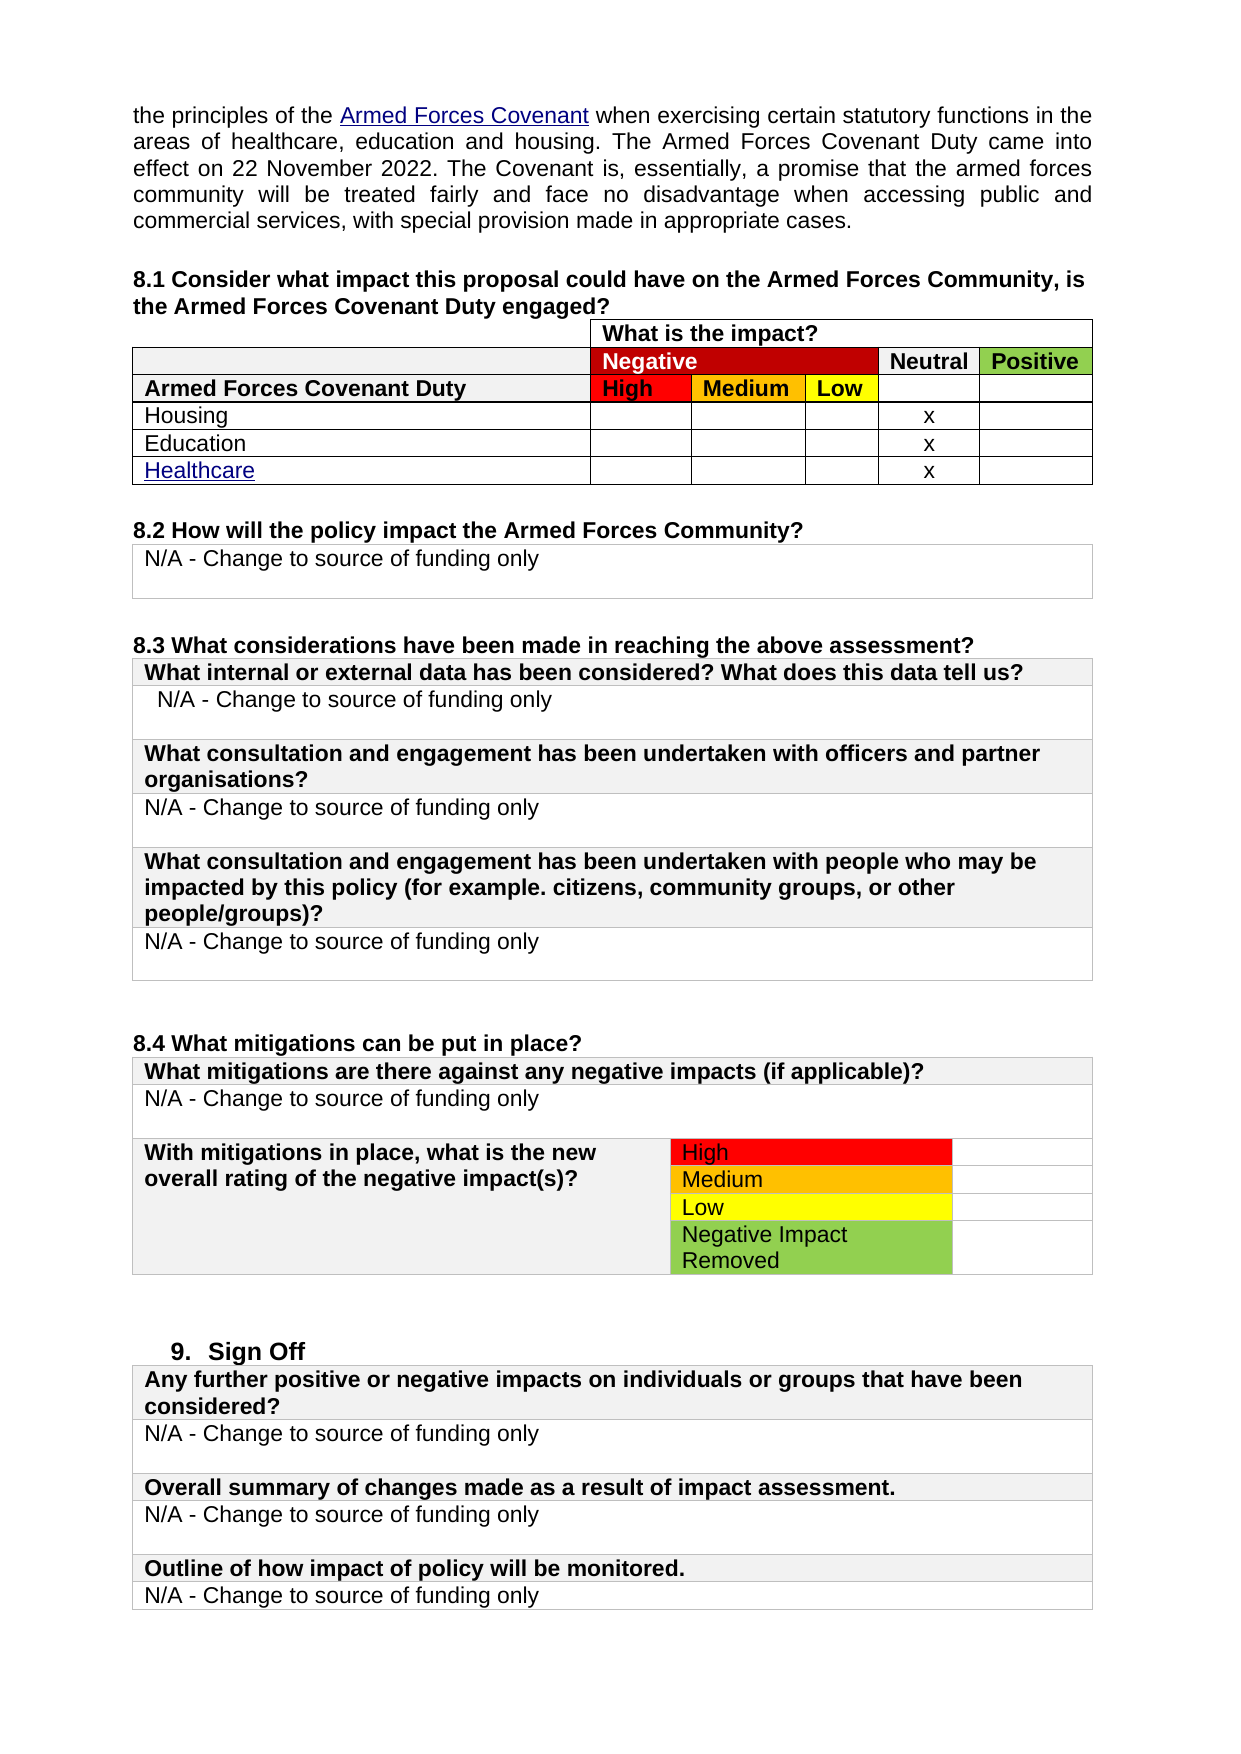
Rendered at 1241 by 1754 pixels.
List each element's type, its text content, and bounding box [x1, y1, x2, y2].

table_cell Armed Forces Covenant Duty [133, 375, 590, 401]
table_cell [806, 403, 878, 429]
table_cell x [879, 457, 979, 483]
table_cell N/A - Change to source of funding only [133, 794, 1092, 847]
table_cell [806, 457, 878, 483]
table_header What is the impact? [591, 320, 1092, 347]
table_cell Medium [692, 375, 805, 401]
table_cell x [879, 430, 979, 456]
table_cell Low [671, 1194, 952, 1220]
table_cell [980, 375, 1092, 401]
table_cell [980, 403, 1092, 429]
table_cell [692, 403, 805, 429]
table_cell N/A - Change to source of funding only [133, 1582, 1092, 1609]
table_cell Healthcare [133, 457, 590, 483]
table_cell Overall summary of changes made as a result of impact assessment. [133, 1474, 1092, 1500]
subtitle 8.4 What mitigations can be put in place? [133, 1030, 1093, 1057]
table_cell N/A - Change to source of funding only [133, 1085, 1092, 1138]
subtitle 8.1 Consider what impact this proposal could have on the Armed Forces Community, is the Armed Forces Covenant Duty engaged? [133, 266, 1093, 319]
table_cell Education [133, 430, 590, 456]
table_cell Outline of how impact of policy will be monitored. [133, 1555, 1092, 1581]
table_cell Negative [591, 348, 878, 374]
table_cell Housing [133, 403, 590, 429]
table_cell Neutral [879, 348, 979, 374]
table_header What mitigations are there against any negative impacts (if applicable)? [133, 1058, 1092, 1084]
table_cell What consultation and engagement has been undertaken with officers and partner organisations? [133, 740, 1092, 793]
table_cell [133, 348, 590, 374]
table_cell High [591, 375, 691, 401]
table_cell [591, 430, 691, 456]
table_cell Low [806, 375, 878, 401]
table_header Any further positive or negative impacts on individuals or groups that have been considered? [133, 1366, 1092, 1419]
table_cell Positive [980, 348, 1092, 374]
subtitle 8.3 What considerations have been made in reaching the above assessment? [133, 632, 1093, 658]
table_cell N/A - Change to source of funding only [133, 1420, 1092, 1473]
table_header [133, 319, 590, 347]
table_cell What consultation and engagement has been undertaken with people who may be impacted by this policy (for example. citizens, community groups, or other people/groups)? [133, 848, 1092, 927]
table_cell N/A - Change to source of funding only [133, 686, 1092, 739]
table_cell N/A - Change to source of funding only [133, 928, 1092, 980]
table_cell [806, 430, 878, 456]
table_cell With mitigations in place, what is the new overall rating of the negative impact(s)? [133, 1139, 670, 1274]
table_cell Medium [671, 1166, 952, 1193]
text the principles of the Armed Forces Covenant when exercising certain statutory functions in the areas of healthcare, education and housing. The Armed Forces Covenant Duty came into effect on 22 November 2022. The Covenant is, essentially, a promise that the armed forces community will be treated fairly and face no disadvantage when accessing public and commercial services, with special provision made in appropriate cases. [133, 102, 1093, 233]
table_header What internal or external data has been considered? What does this data tell us? [133, 659, 1092, 685]
table_cell [980, 457, 1092, 483]
table_cell [953, 1139, 1092, 1165]
subtitle 8.2 How will the policy impact the Armed Forces Community? [133, 517, 1093, 544]
table_cell x [879, 403, 979, 429]
table_cell [591, 403, 691, 429]
table_cell [953, 1166, 1092, 1193]
table_cell [953, 1194, 1092, 1220]
table_header N/A - Change to source of funding only [133, 545, 1092, 598]
table_cell [692, 430, 805, 456]
table_cell N/A - Change to source of funding only [133, 1501, 1092, 1554]
subtitle Sign Off [170, 1336, 1093, 1365]
table_cell High [671, 1139, 952, 1165]
table_cell [879, 375, 979, 401]
table_cell [980, 430, 1092, 456]
table_cell Negative Impact Removed [671, 1221, 952, 1274]
table_cell [953, 1221, 1092, 1274]
table_cell [692, 457, 805, 483]
table_cell [591, 457, 691, 483]
